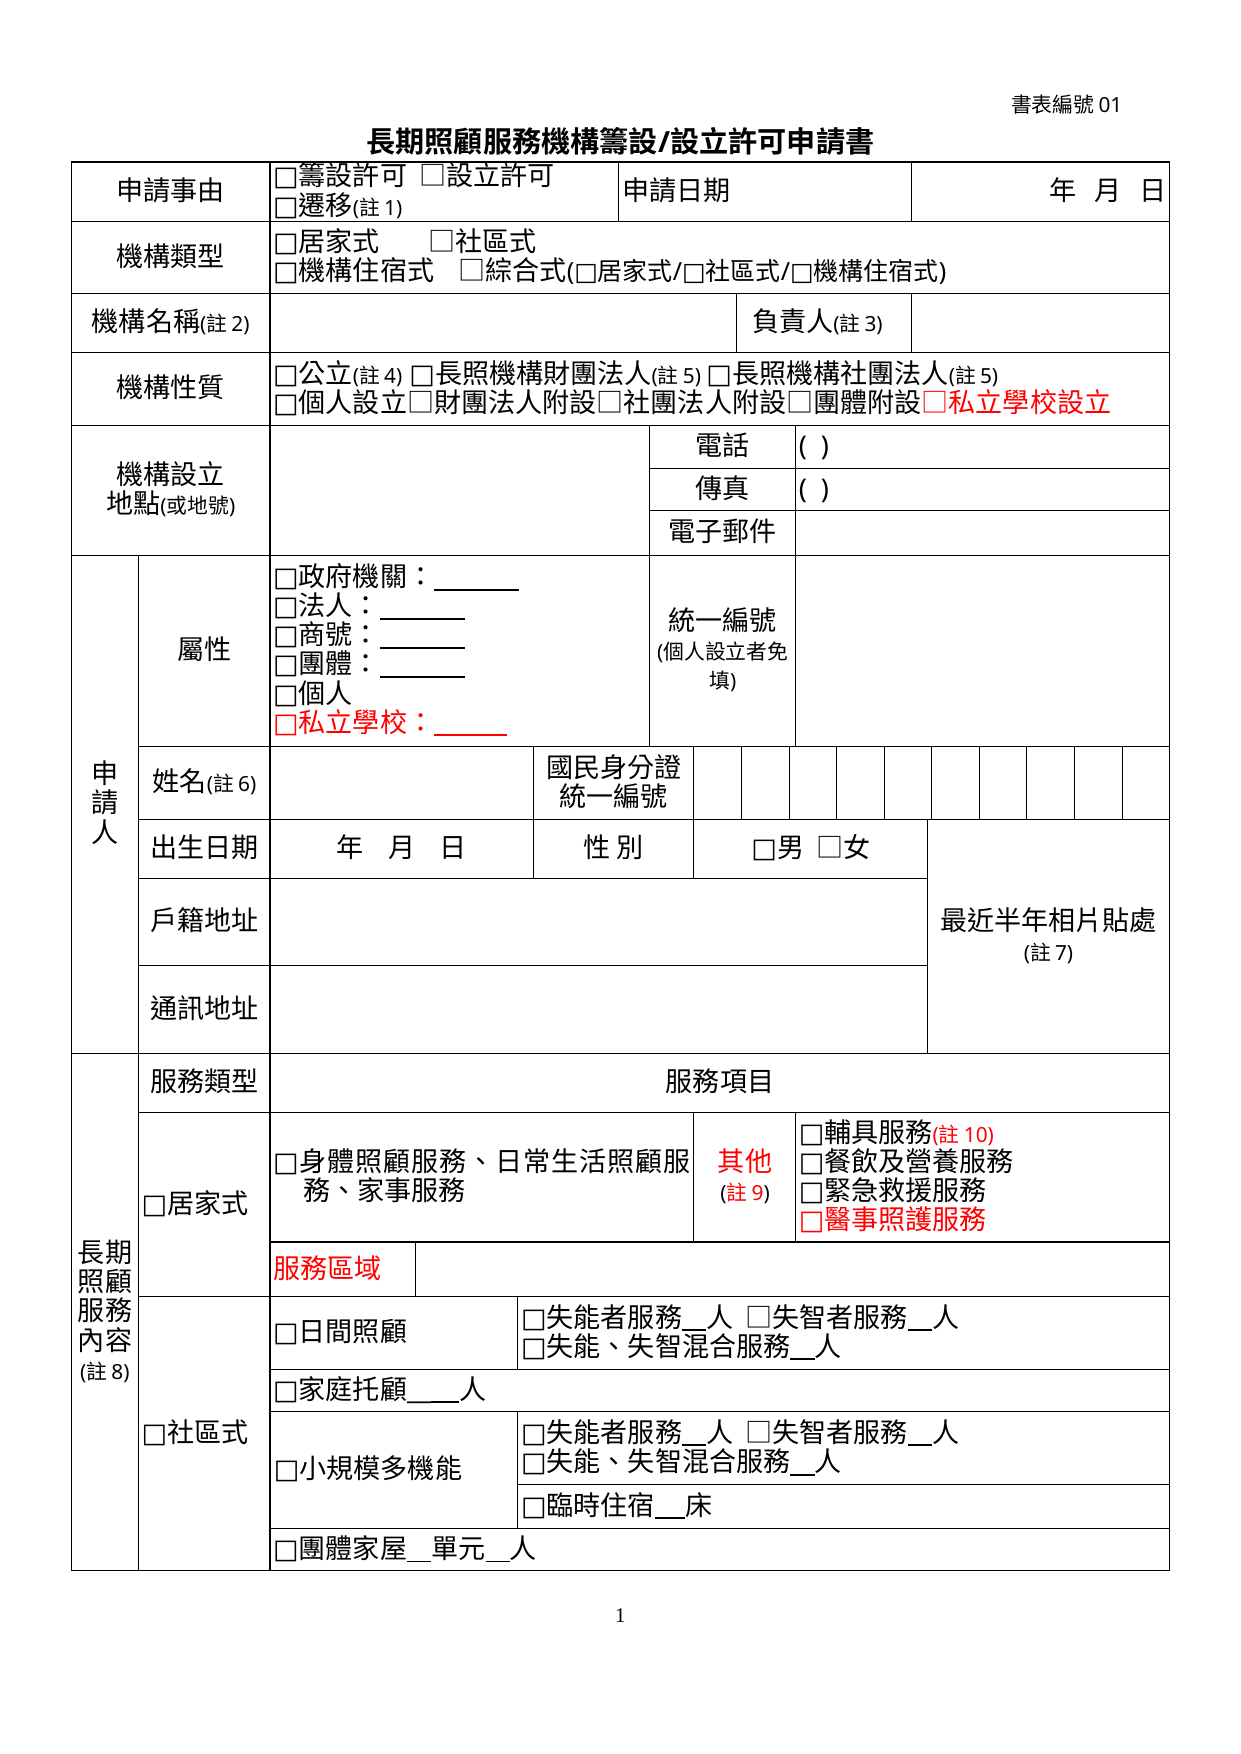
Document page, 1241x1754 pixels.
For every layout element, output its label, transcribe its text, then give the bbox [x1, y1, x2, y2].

table_header 申請事由 [72, 163, 269, 221]
table_cell 其他 (註9) [694, 1113, 795, 1241]
table_cell □輔具服務(註10) □餐飲及營養服務 □緊急救援服務 □醫事照護服務 [796, 1113, 1169, 1241]
table_cell [271, 747, 533, 819]
table_cell 服務項目 [271, 1054, 1169, 1112]
table_cell [980, 747, 1026, 819]
table_cell 負責人(註3) [737, 294, 911, 352]
table_cell [1075, 747, 1122, 819]
table_cell 機構類型 [72, 222, 269, 293]
table_cell □公立(註4) □長照機構財團法人(註5) □長照機構社團法人(註5) □個人設立□財團法人附設□社團法人附設□團體附設□私立學校設立 [271, 353, 1169, 425]
table_header 申請日期 [619, 163, 911, 221]
table_cell 機構設立 地點(或地號) [72, 426, 269, 554]
table_cell [790, 747, 836, 819]
table_cell □社區式 [139, 1297, 269, 1570]
table_cell [796, 511, 1169, 554]
table_cell [271, 294, 736, 352]
table_cell 電子郵件 [650, 511, 795, 554]
table_cell □身體照顧服務、日常生活照顧服務、家事服務 [271, 1113, 693, 1241]
table_cell □男 □女 [694, 820, 927, 878]
table_cell [1123, 747, 1169, 819]
table_cell □家庭托顧__ 人 [271, 1370, 1169, 1411]
table_cell 申 請 人 [72, 556, 138, 1053]
table_cell 屬性 [139, 556, 269, 746]
table_cell 國民身分證統一編號 [534, 747, 693, 819]
table_cell [1027, 747, 1074, 819]
table_cell □團體家屋 單元 人 [271, 1529, 1169, 1570]
table_cell □政府機關： □法人： □商號： □團體： □個人 □私立學校： [271, 556, 649, 746]
table_cell 統一編號 (個人設立者免填) [650, 556, 795, 746]
table_cell 姓名(註6) [139, 747, 269, 819]
table_cell □居家式 [139, 1113, 269, 1296]
table_cell 通訊地址 [139, 966, 269, 1053]
table_cell 戶籍地址 [139, 879, 269, 965]
table_cell [271, 966, 927, 1053]
table_cell □小規模多機能 [271, 1412, 517, 1528]
table_cell 長期照顧服務內容 (註8) [72, 1054, 138, 1570]
table_cell 服務類型 [139, 1054, 269, 1112]
table_cell 機構性質 [72, 353, 269, 425]
table_header 年 月 日 [912, 163, 1169, 221]
table_cell [932, 747, 979, 819]
table_cell [837, 747, 884, 819]
table_cell 機構名稱(註2) [72, 294, 269, 352]
table_cell 出生日期 [139, 820, 269, 878]
table_cell □失能者服務 人 □失智者服務 人 □失能、失智混合服務 人 [518, 1297, 1169, 1368]
table_cell 最近半年相片貼處 (註7) [928, 820, 1169, 1053]
table_cell 服務區域 [271, 1243, 415, 1296]
text 長期照顧服務機構籌設/設立許可申請書 [118, 119, 1122, 161]
table_cell [912, 294, 1169, 352]
table_cell [271, 426, 649, 554]
table_cell 電話 [650, 426, 795, 468]
table_cell 性 別 [534, 820, 693, 878]
table_cell □日間照顧 [271, 1297, 517, 1368]
table_cell [796, 556, 1169, 746]
table_cell 年 月 日 [271, 820, 533, 878]
table_cell [416, 1243, 1169, 1296]
table_cell ( ) [796, 469, 1169, 510]
table_cell ( ) [796, 426, 1169, 468]
table_cell □失能者服務 人 □失智者服務 人 □失能、失智混合服務 人 [518, 1412, 1169, 1484]
table_cell □臨時住宿 床 [518, 1485, 1169, 1528]
table_cell [885, 747, 931, 819]
table_cell □居家式 □社區式 □機構住宿式 □綜合式(□居家式/□社區式/□機構住宿式) [271, 222, 1169, 293]
table_cell 傳真 [650, 469, 795, 510]
table_cell [271, 879, 927, 965]
table_cell [742, 747, 789, 819]
table_cell [694, 747, 741, 819]
table_header □籌設許可 □設立許可 □遷移(註1) [271, 163, 618, 221]
